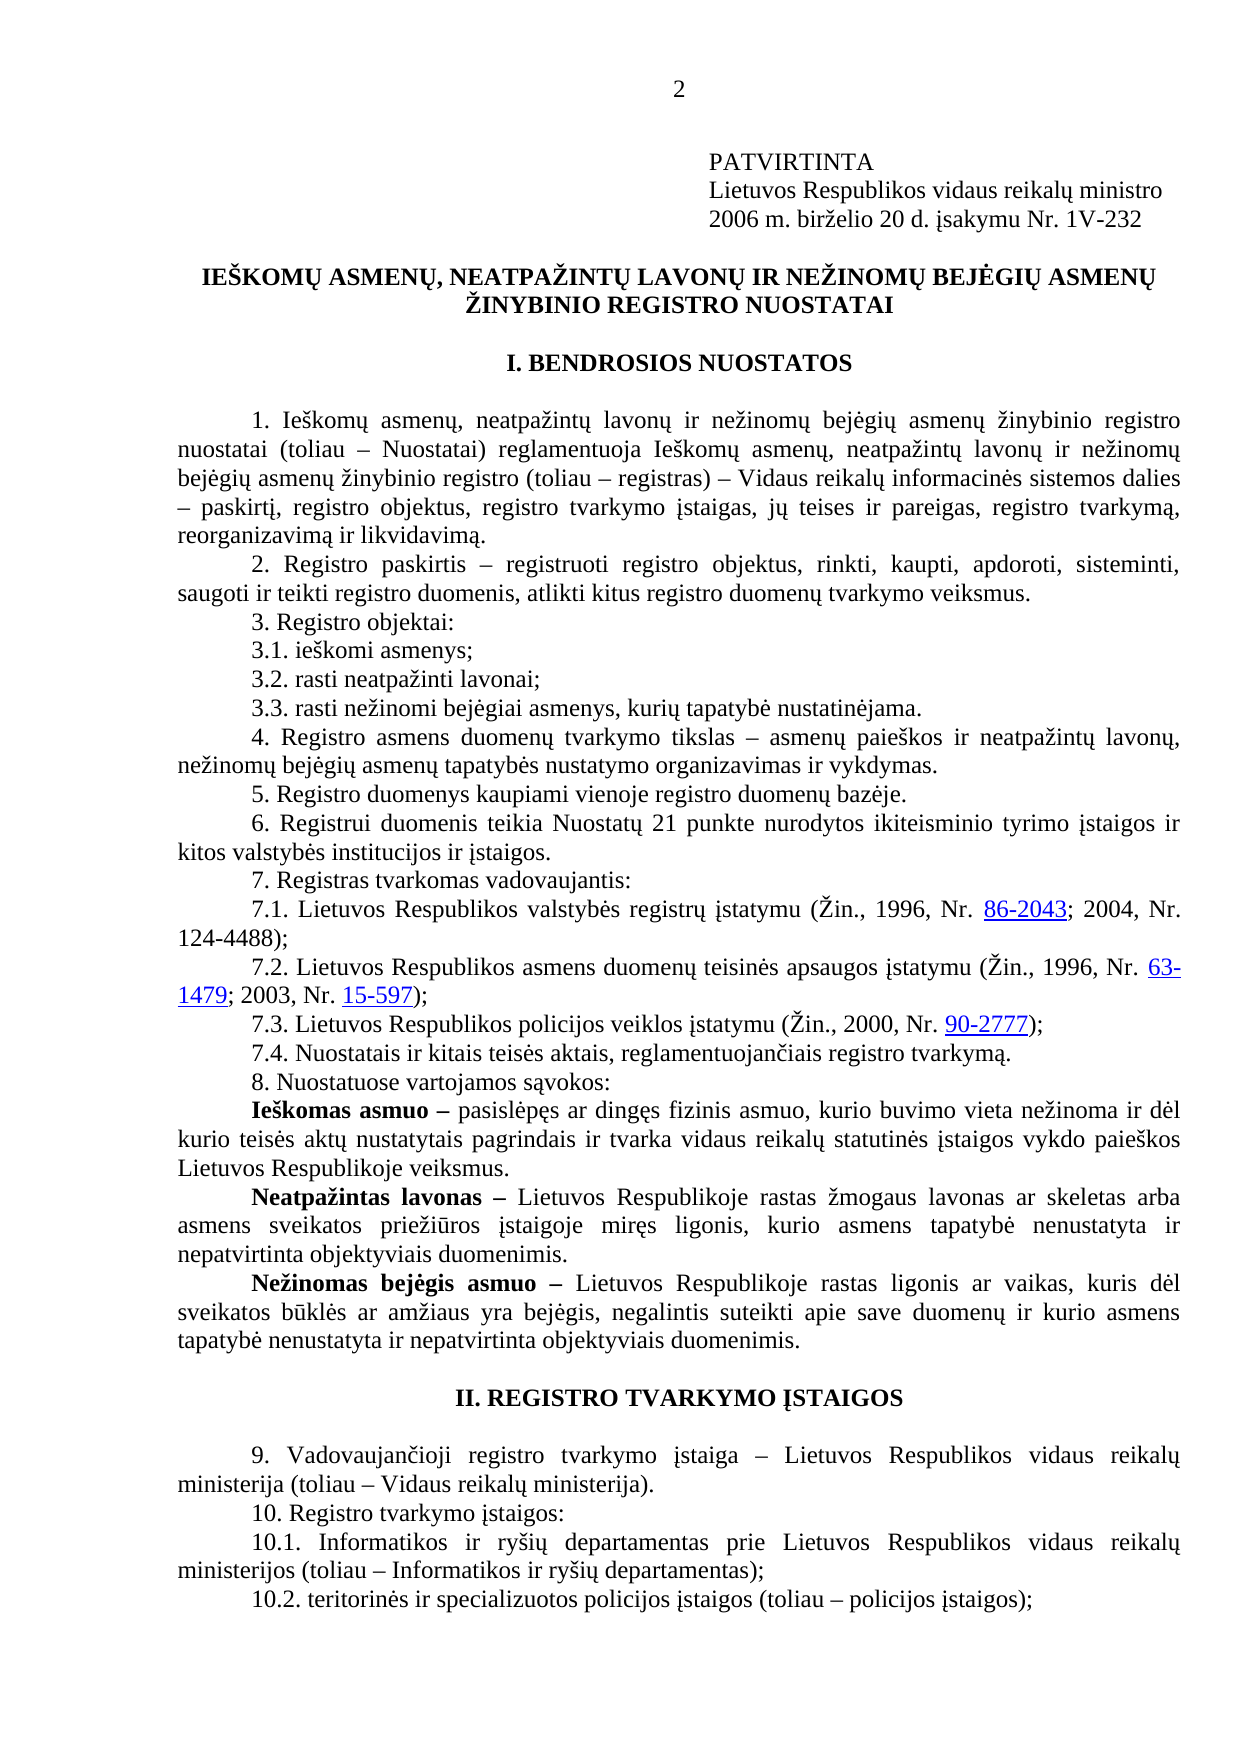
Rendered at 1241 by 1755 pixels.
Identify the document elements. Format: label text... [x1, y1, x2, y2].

text 10.1. Informatikos ir ryšių departamentas prie Lietuvos Respublikos vidaus reikalų ministerijos (toliau – Informatikos ir ryšių departamentas); [177, 1527, 1181, 1584]
text 3.2. rasti neatpažinti lavonai; [177, 664, 1181, 693]
text 7. Registras tvarkomas vadovaujantis: [177, 866, 1181, 894]
text 3. Registro objektai: [177, 607, 1181, 636]
text 1. Ieškomų asmenų, neatpažintų lavonų ir nežinomų bejėgių asmenų žinybinio registro nuostatai (toliau – Nuostatai) reglamentuoja Ieškomų asmenų, neatpažintų lavonų ir nežinomų bejėgių asmenų žinybinio registro (toliau – registras) – Vidaus reikalų informacinės sistemos dalies – paskirtį, registro objektus, registro tvarkymo įstaigas, jų teises ir pareigas, registro tvarkymą, reorganizavimą ir likvidavimą. [177, 406, 1181, 549]
text 7.1. Lietuvos Respublikos valstybės registrų įstatymu (Žin., 1996, Nr. 86-2043; 2004, Nr. 124-4488); [177, 894, 1181, 952]
text 8. Nuostatuose vartojamos sąvokos: [177, 1067, 1181, 1096]
text PATVIRTINTA [177, 147, 1181, 176]
text IEŠKOMŲ ASMENŲ, NEATPAŽINTŲ LAVONŲ IR NEŽINOMŲ BEJĖGIŲ ASMENŲ ŽINYBINIO REGISTRO NUOSTATAI [177, 262, 1181, 319]
text 9. Vadovaujančioji registro tvarkymo įstaiga – Lietuvos Respublikos vidaus reikalų ministerija (toliau – Vidaus reikalų ministerija). [177, 1441, 1181, 1498]
text 2. Registro paskirtis – registruoti registro objektus, rinkti, kaupti, apdoroti, sisteminti, saugoti ir teikti registro duomenis, atlikti kitus registro duomenų tvarkymo veiksmus. [177, 549, 1181, 607]
text Nežinomas bejėgis asmuo – Lietuvos Respublikoje rastas ligonis ar vaikas, kuris dėl sveikatos būklės ar amžiaus yra bejėgis, negalintis suteikti apie save duomenų ir kurio asmens tapatybė nenustatyta ir nepatvirtinta objektyviais duomenimis. [177, 1268, 1181, 1354]
text Neatpažintas lavonas – Lietuvos Respublikoje rastas žmogaus lavonas ar skeletas arba asmens sveikatos priežiūros įstaigoje miręs ligonis, kurio asmens tapatybė nenustatyta ir nepatvirtinta objektyviais duomenimis. [177, 1182, 1181, 1268]
text II. REGISTRO TVARKYMO ĮSTAIGOS [177, 1383, 1181, 1412]
text 10. Registro tvarkymo įstaigos: [177, 1498, 1181, 1527]
text 3.1. ieškomi asmenys; [177, 636, 1181, 664]
text Lietuvos Respublikos vidaus reikalų ministro [177, 176, 1181, 204]
text 2006 m. birželio 20 d. įsakymu Nr. 1V-232 [177, 204, 1181, 233]
text 7.4. Nuostatais ir kitais teisės aktais, reglamentuojančiais registro tvarkymą. [177, 1038, 1181, 1067]
text 7.2. Lietuvos Respublikos asmens duomenų teisinės apsaugos įstatymu (Žin., 1996, Nr. 63-1479; 2003, Nr. 15-597); [177, 952, 1181, 1009]
text Ieškomas asmuo – pasislėpęs ar dingęs fizinis asmuo, kurio buvimo vieta nežinoma ir dėl kurio teisės aktų nustatytais pagrindais ir tvarka vidaus reikalų statutinės įstaigos vykdo paieškos Lietuvos Respublikoje veiksmus. [177, 1096, 1181, 1182]
text 6. Registrui duomenis teikia Nuostatų 21 punkte nurodytos ikiteisminio tyrimo įstaigos ir kitos valstybės institucijos ir įstaigos. [177, 808, 1181, 866]
text I. BENDROSIOS NUOSTATOS [177, 348, 1181, 377]
text 4. Registro asmens duomenų tvarkymo tikslas – asmenų paieškos ir neatpažintų lavonų, nežinomų bejėgių asmenų tapatybės nustatymo organizavimas ir vykdymas. [177, 722, 1181, 779]
text 10.2. teritorinės ir specializuotos policijos įstaigos (toliau – policijos įstaigos); [177, 1584, 1181, 1613]
text 5. Registro duomenys kaupiami vienoje registro duomenų bazėje. [177, 779, 1181, 808]
text 7.3. Lietuvos Respublikos policijos veiklos įstatymu (Žin., 2000, Nr. 90-2777); [177, 1009, 1181, 1038]
text 3.3. rasti nežinomi bejėgiai asmenys, kurių tapatybė nustatinėjama. [177, 693, 1181, 722]
